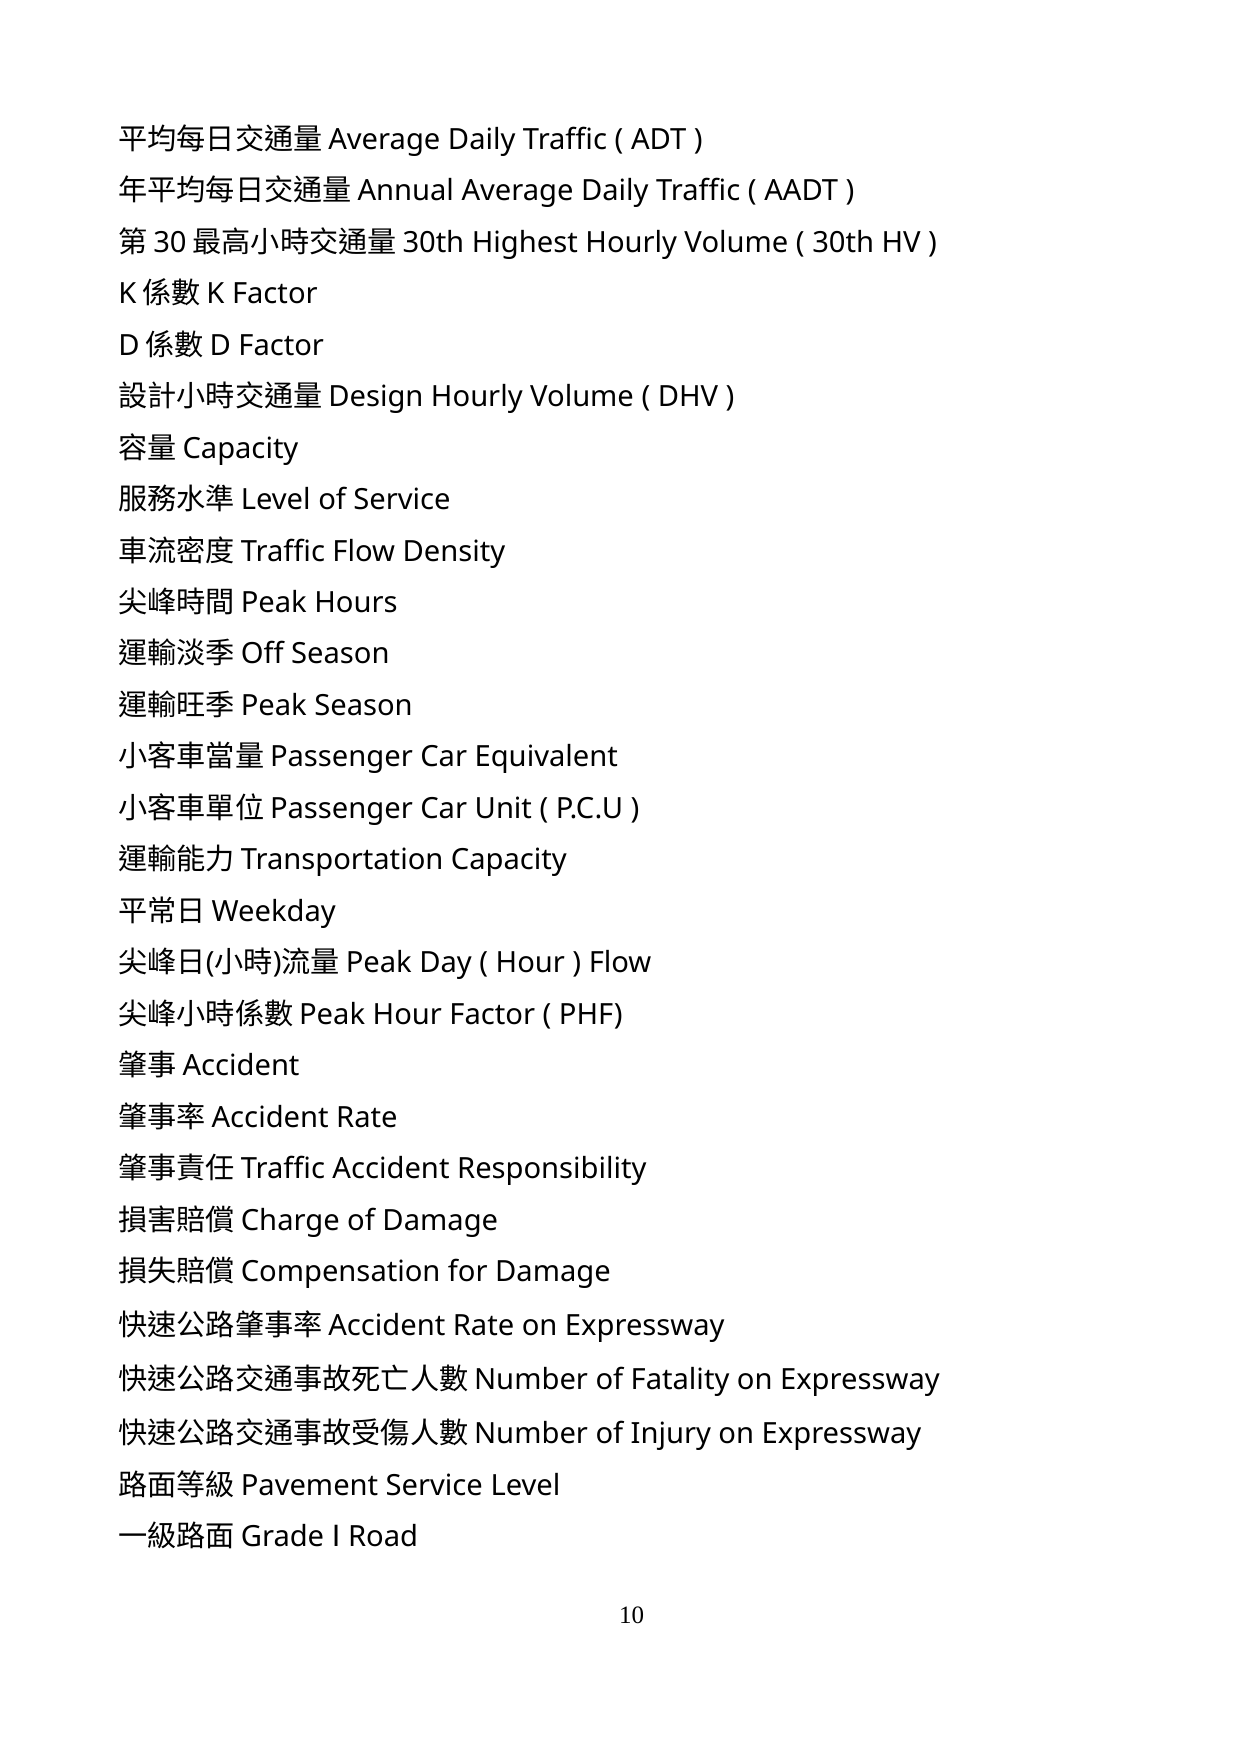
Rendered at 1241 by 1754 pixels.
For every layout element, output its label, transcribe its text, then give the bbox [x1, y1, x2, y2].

text 小客車單位Passenger Car Unit ( P.C.U ) [118, 787, 1144, 827]
text 肇事率Accident Rate [118, 1096, 1144, 1136]
text 尖峰日(小時)流量Peak Day ( Hour ) Flow [118, 941, 1144, 981]
text 平均每日交通量Average Daily Traffic ( ADT ) [118, 118, 1144, 158]
text K係數K Factor [118, 272, 1144, 312]
text 年平均每日交通量Annual Average Daily Traffic ( AADT ) [118, 169, 1144, 209]
text 第30最高小時交通量30th Highest Hourly Volume ( 30th HV ) [118, 221, 1144, 261]
text 損害賠償Charge of Damage [118, 1199, 1144, 1238]
text 肇事責任Traffic Accident Responsibility [118, 1147, 1144, 1187]
text 車流密度Traffic Flow Density [118, 530, 1144, 569]
text 路面等級Pavement Service Level [118, 1464, 1144, 1504]
text 容量Capacity [118, 427, 1144, 467]
text 尖峰小時係數Peak Hour Factor ( PHF) [118, 993, 1144, 1033]
text 設計小時交通量Design Hourly Volume ( DHV ) [118, 375, 1144, 415]
text 一級路面Grade Ⅰ Road [118, 1516, 1144, 1555]
text 快速公路交通事故死亡人數Number of Fatality on Expressway [118, 1356, 1144, 1398]
text 運輸淡季Off Season [118, 633, 1144, 672]
text 快速公路肇事率Accident Rate on Expressway [118, 1302, 1144, 1344]
text 運輸旺季Peak Season [118, 684, 1144, 724]
text 肇事Accident [118, 1044, 1144, 1084]
text 損失賠償Compensation for Damage [118, 1250, 1144, 1290]
text 平常日Weekday [118, 890, 1144, 930]
text 尖峰時間Peak Hours [118, 581, 1144, 621]
text 快速公路交通事故受傷人數Number of Injury on Expressway [118, 1410, 1144, 1452]
text 服務水準Level of Service [118, 478, 1144, 518]
text 運輸能力Transportation Capacity [118, 838, 1144, 878]
text 小客車當量Passenger Car Equivalent [118, 736, 1144, 775]
text D係數D Factor [118, 324, 1144, 364]
